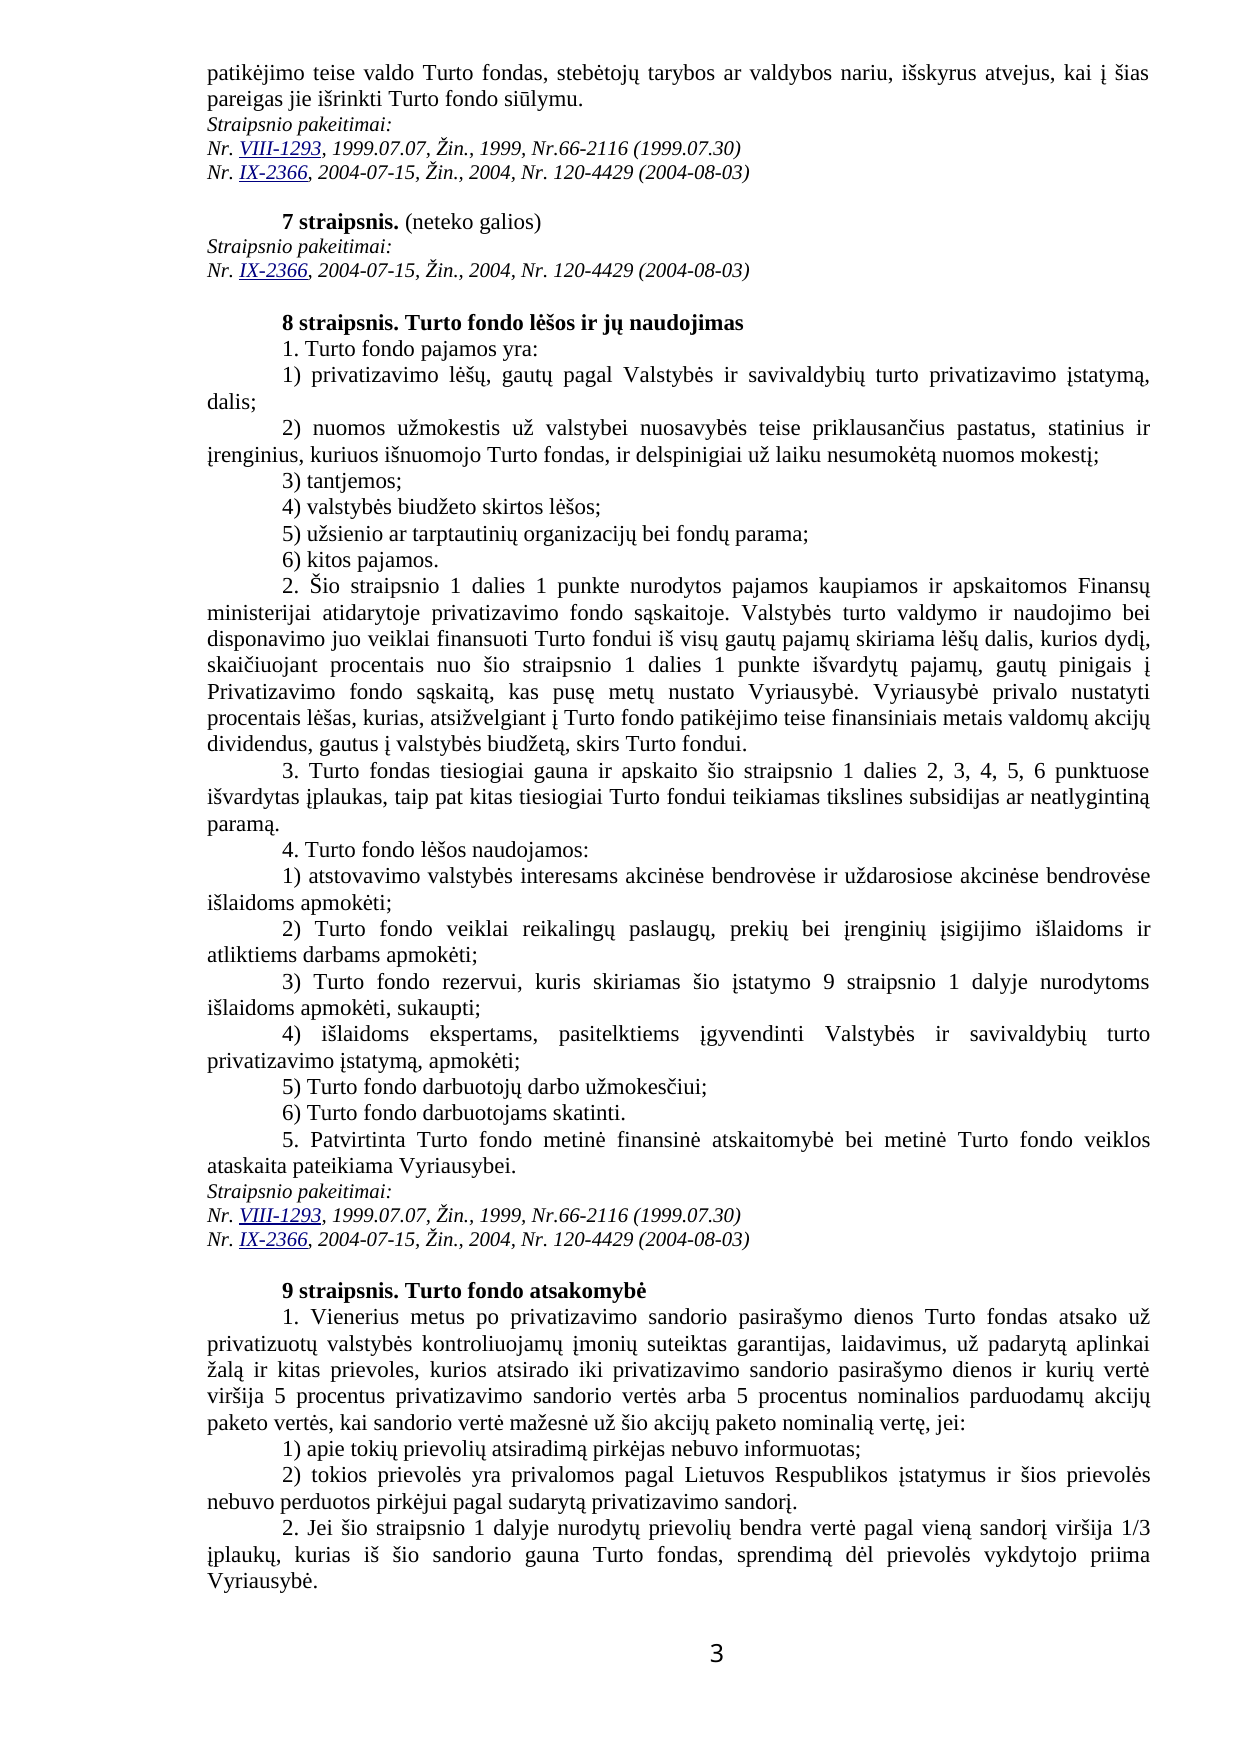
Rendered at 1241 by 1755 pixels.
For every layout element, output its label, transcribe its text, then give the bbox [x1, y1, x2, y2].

text 1. Vienerius metus po privatizavimo sandorio pasirašymo dienos Turto fondas atsako už privatizuotų valstybės kontroliuojamų įmonių suteiktas garantijas, laidavimus, už padarytą aplinkai žalą ir kitas prievoles, kurios atsirado iki privatizavimo sandorio pasirašymo dienos ir kurių vertė viršija 5 procentus privatizavimo sandorio vertės arba 5 procentus nominalios parduodamų akcijų paketo vertės, kai sandorio vertė mažesnė už šio akcijų paketo nominalią vertę, jei: [207, 1303, 1152, 1435]
text 6) Turto fondo darbuotojams skatinti. [207, 1099, 1152, 1126]
text Nr. VIII-1293, 1999.07.07, Žin., 1999, Nr.66-2116 (1999.07.30) [207, 136, 1152, 160]
text Straipsnio pakeitimai: [207, 112, 1152, 136]
text 3) Turto fondo rezervui, kuris skiriamas šio įstatymo 9 straipsnio 1 dalyje nurodytoms išlaidoms apmokėti, sukaupti; [207, 968, 1152, 1020]
text 3) tantjemos; [207, 467, 1152, 493]
text Nr. IX-2366, 2004-07-15, Žin., 2004, Nr. 120-4429 (2004-08-03) [207, 258, 1152, 282]
text 2. Šio straipsnio 1 dalies 1 punkte nurodytos pajamos kaupiamos ir apskaitomos Finansų ministerijai atidarytoje privatizavimo fondo sąskaitoje. Valstybės turto valdymo ir naudojimo bei disponavimo juo veiklai finansuoti Turto fondui iš visų gautų pajamų skiriama lėšų dalis, kurios dydį, skaičiuojant procentais nuo šio straipsnio 1 dalies 1 punkte išvardytų pajamų, gautų pinigais į Privatizavimo fondo sąskaitą, kas pusę metų nustato Vyriausybė. Vyriausybė privalo nustatyti procentais lėšas, kurias, atsižvelgiant į Turto fondo patikėjimo teise finansiniais metais valdomų akcijų dividendus, gautus į valstybės biudžetą, skirs Turto fondui. [207, 572, 1152, 757]
text Nr. VIII-1293, 1999.07.07, Žin., 1999, Nr.66-2116 (1999.07.30) [207, 1203, 1152, 1227]
text 2) nuomos užmokestis už valstybei nuosavybės teise priklausančius pastatus, statinius ir įrenginius, kuriuos išnuomojo Turto fondas, ir delspinigiai už laiku nesumokėtą nuomos mokestį; [207, 414, 1152, 467]
text Straipsnio pakeitimai: [207, 234, 1152, 258]
text 4. Turto fondo lėšos naudojamos: [207, 836, 1152, 862]
text Nr. IX-2366, 2004-07-15, Žin., 2004, Nr. 120-4429 (2004-08-03) [207, 1227, 1152, 1251]
text 1) atstovavimo valstybės interesams akcinėse bendrovėse ir uždarosiose akcinėse bendrovėse išlaidoms apmokėti; [207, 862, 1152, 915]
text patikėjimo teise valdo Turto fondas, stebėtojų tarybos ar valdybos nariu, išskyrus atvejus, kai į šias pareigas jie išrinkti Turto fondo siūlymu. [207, 59, 1152, 112]
text 1. Turto fondo pajamos yra: [207, 335, 1152, 362]
text 8 straipsnis. Turto fondo lėšos ir jų naudojimas [207, 309, 1152, 335]
text 9 straipsnis. Turto fondo atsakomybė [207, 1277, 1152, 1303]
text Nr. IX-2366, 2004-07-15, Žin., 2004, Nr. 120-4429 (2004-08-03) [207, 160, 1152, 184]
text 6) kitos pajamos. [207, 546, 1152, 572]
text 1) apie tokių prievolių atsiradimą pirkėjas nebuvo informuotas; [207, 1435, 1152, 1462]
text 4) išlaidoms ekspertams, pasitelktiems įgyvendinti Valstybės ir savivaldybių turto privatizavimo įstatymą, apmokėti; [207, 1020, 1152, 1073]
text 5) Turto fondo darbuotojų darbo užmokesčiui; [207, 1073, 1152, 1099]
text 2) Turto fondo veiklai reikalingų paslaugų, prekių bei įrenginių įsigijimo išlaidoms ir atliktiems darbams apmokėti; [207, 915, 1152, 968]
text 2. Jei šio straipsnio 1 dalyje nurodytų prievolių bendra vertė pagal vieną sandorį viršija 1/3 įplaukų, kurias iš šio sandorio gauna Turto fondas, sprendimą dėl prievolės vykdytojo priima Vyriausybė. [207, 1514, 1152, 1593]
text 5. Patvirtinta Turto fondo metinė finansinė atskaitomybė bei metinė Turto fondo veiklos ataskaita pateikiama Vyriausybei. [207, 1126, 1152, 1178]
text 2) tokios prievolės yra privalomos pagal Lietuvos Respublikos įstatymus ir šios prievolės nebuvo perduotos pirkėjui pagal sudarytą privatizavimo sandorį. [207, 1462, 1152, 1514]
text 7 straipsnis. (neteko galios) [207, 208, 1152, 234]
text Straipsnio pakeitimai: [207, 1178, 1152, 1203]
text 4) valstybės biudžeto skirtos lėšos; [207, 493, 1152, 520]
text 5) užsienio ar tarptautinių organizacijų bei fondų parama; [207, 520, 1152, 546]
text 1) privatizavimo lėšų, gautų pagal Valstybės ir savivaldybių turto privatizavimo įstatymą, dalis; [207, 362, 1152, 414]
text 3. Turto fondas tiesiogiai gauna ir apskaito šio straipsnio 1 dalies 2, 3, 4, 5, 6 punktuose išvardytas įplaukas, taip pat kitas tiesiogiai Turto fondui teikiamas tikslines subsidijas ar neatlygintiną paramą. [207, 757, 1152, 836]
